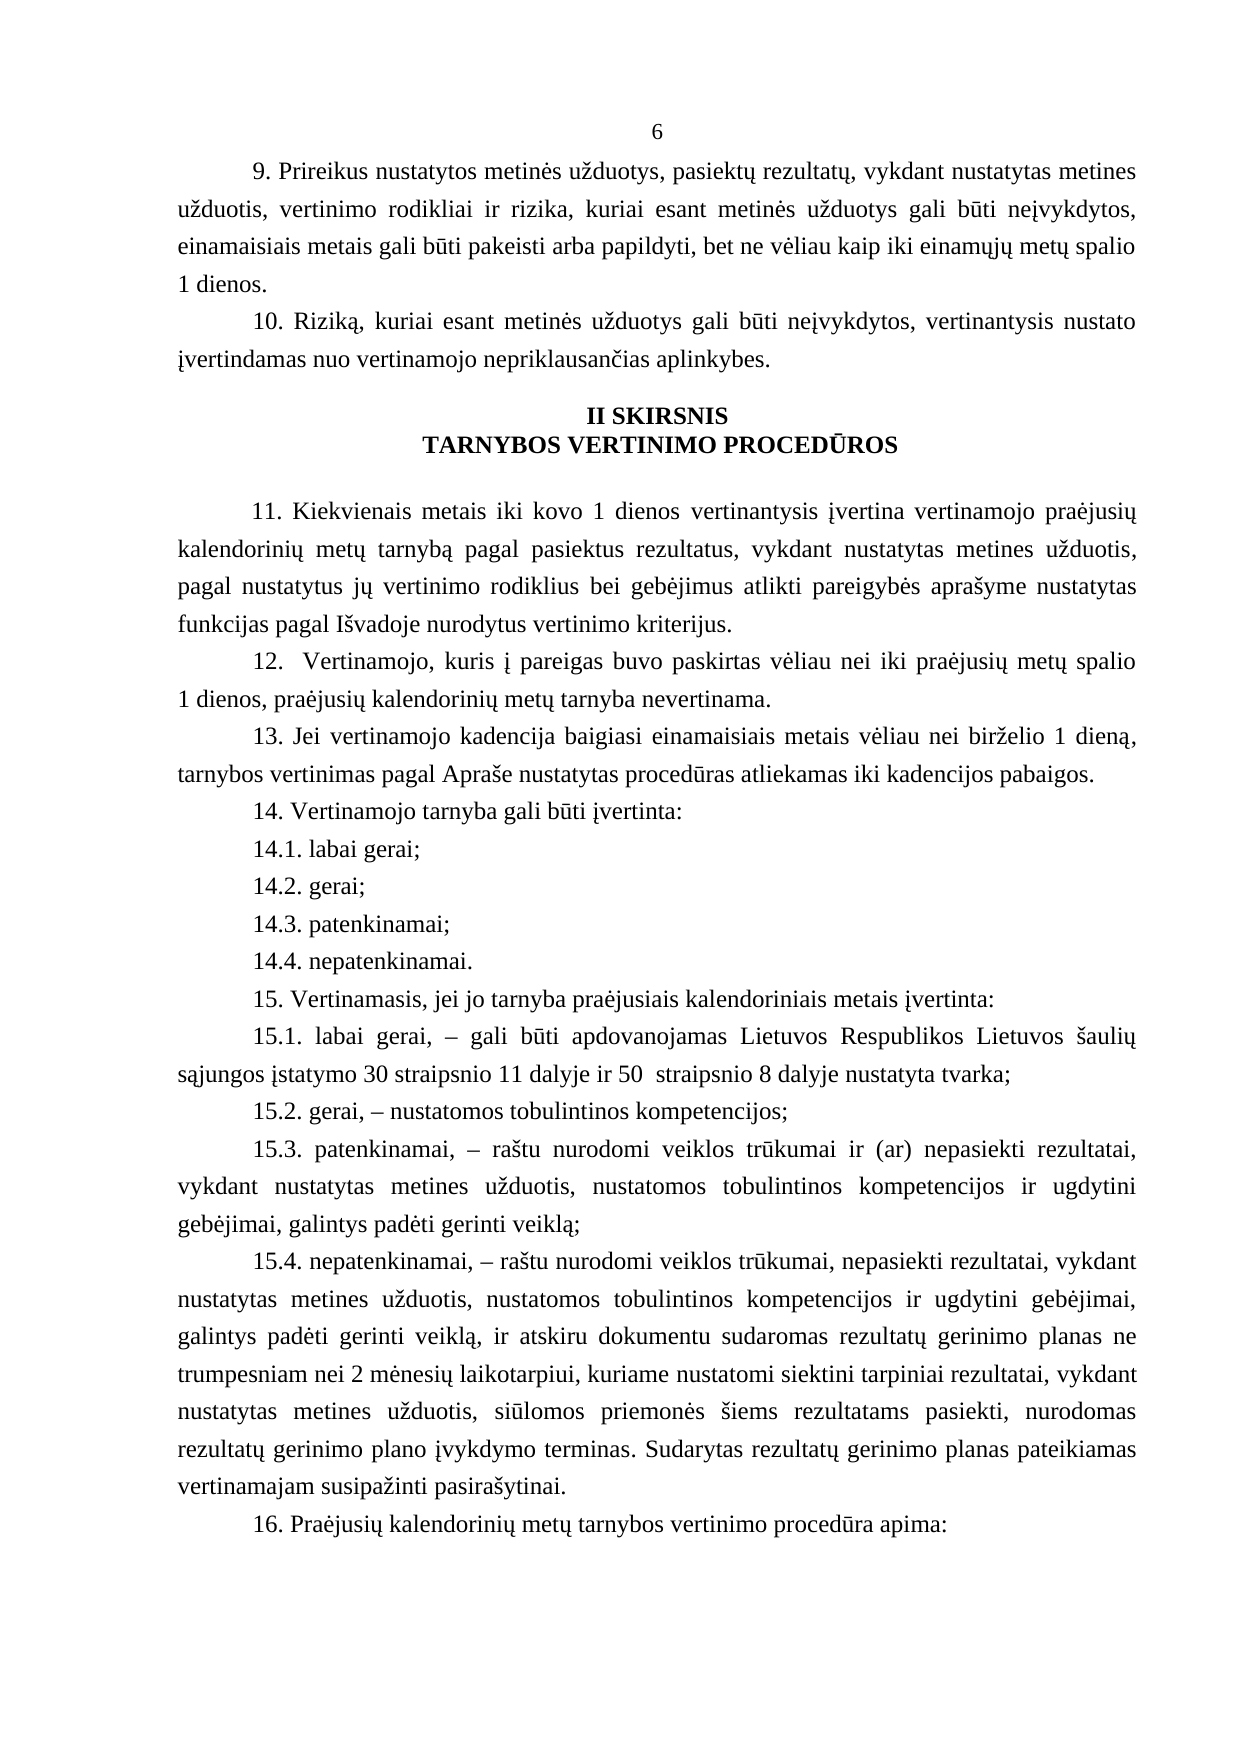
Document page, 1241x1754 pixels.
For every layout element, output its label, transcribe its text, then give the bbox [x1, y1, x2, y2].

text 14.3. patenkinamai; [177, 900, 1137, 938]
text 12. Vertinamojo, kuris į pareigas buvo paskirtas vėliau nei iki praėjusių metų spalio 1 dienos, praėjusių kalendorinių metų tarnyba nevertinama. [177, 638, 1137, 713]
text 10. Riziką, kuriai esant metinės užduotys gali būti neįvykdytos, vertinantysis nustato įvertindamas nuo vertinamojo nepriklausančias aplinkybes. [177, 298, 1137, 373]
text TARNYBOS VERTINIMO PROCEDŪROS [177, 430, 1137, 459]
text 13. Jei vertinamojo kadencija baigiasi einamaisiais metais vėliau nei birželio 1 dieną, tarnybos vertinimas pagal Apraše nustatytas procedūras atliekamas iki kadencijos pabaigos. [177, 713, 1137, 788]
text 14.4. nepatenkinamai. [177, 938, 1137, 975]
text 15. Vertinamasis, jei jo tarnyba praėjusiais kalendoriniais metais įvertinta: [177, 975, 1137, 1013]
text 11. Kiekvienais metais iki kovo 1 dienos vertinantysis įvertina vertinamojo praėjusių kalendorinių metų tarnybą pagal pasiektus rezultatus, vykdant nustatytas metines užduotis, pagal nustatytus jų vertinimo rodiklius bei gebėjimus atlikti pareigybės aprašyme nustatytas funkcijas pagal Išvadoje nurodytus vertinimo kriterijus. [177, 488, 1137, 638]
text 9. Prireikus nustatytos metinės užduotys, pasiektų rezultatų, vykdant nustatytas metines užduotis, vertinimo rodikliai ir rizika, kuriai esant metinės užduotys gali būti neįvykdytos, einamaisiais metais gali būti pakeisti arba papildyti, bet ne vėliau kaip iki einamųjų metų spalio 1 dienos. [177, 148, 1137, 298]
text 15.1. labai gerai, – gali būti apdovanojamas Lietuvos Respublikos Lietuvos šaulių sąjungos įstatymo 30 straipsnio 11 dalyje ir 50 straipsnio 8 dalyje nustatyta tvarka; [177, 1013, 1137, 1088]
text II SKIRSNIS [177, 401, 1137, 430]
text 14.2. gerai; [177, 863, 1137, 900]
text 15.3. patenkinamai, – raštu nurodomi veiklos trūkumai ir (ar) nepasiekti rezultatai, vykdant nustatytas metines užduotis, nustatomos tobulintinos kompetencijos ir ugdytini gebėjimai, galintys padėti gerinti veiklą; [177, 1125, 1137, 1238]
text 16. Praėjusių kalendorinių metų tarnybos vertinimo procedūra apima: [177, 1500, 1137, 1538]
text 14. Vertinamojo tarnyba gali būti įvertinta: [177, 788, 1137, 825]
text 14.1. labai gerai; [177, 825, 1137, 863]
text 15.2. gerai, – nustatomos tobulintinos kompetencijos; [177, 1088, 1137, 1125]
text 15.4. nepatenkinamai, – raštu nurodomi veiklos trūkumai, nepasiekti rezultatai, vykdant nustatytas metines užduotis, nustatomos tobulintinos kompetencijos ir ugdytini gebėjimai, galintys padėti gerinti veiklą, ir atskiru dokumentu sudaromas rezultatų gerinimo planas ne trumpesniam nei 2 mėnesių laikotarpiui, kuriame nustatomi siektini tarpiniai rezultatai, vykdant nustatytas metines užduotis, siūlomos priemonės šiems rezultatams pasiekti, nurodomas rezultatų gerinimo plano įvykdymo terminas. Sudarytas rezultatų gerinimo planas pateikiamas vertinamajam susipažinti pasirašytinai. [177, 1238, 1137, 1500]
